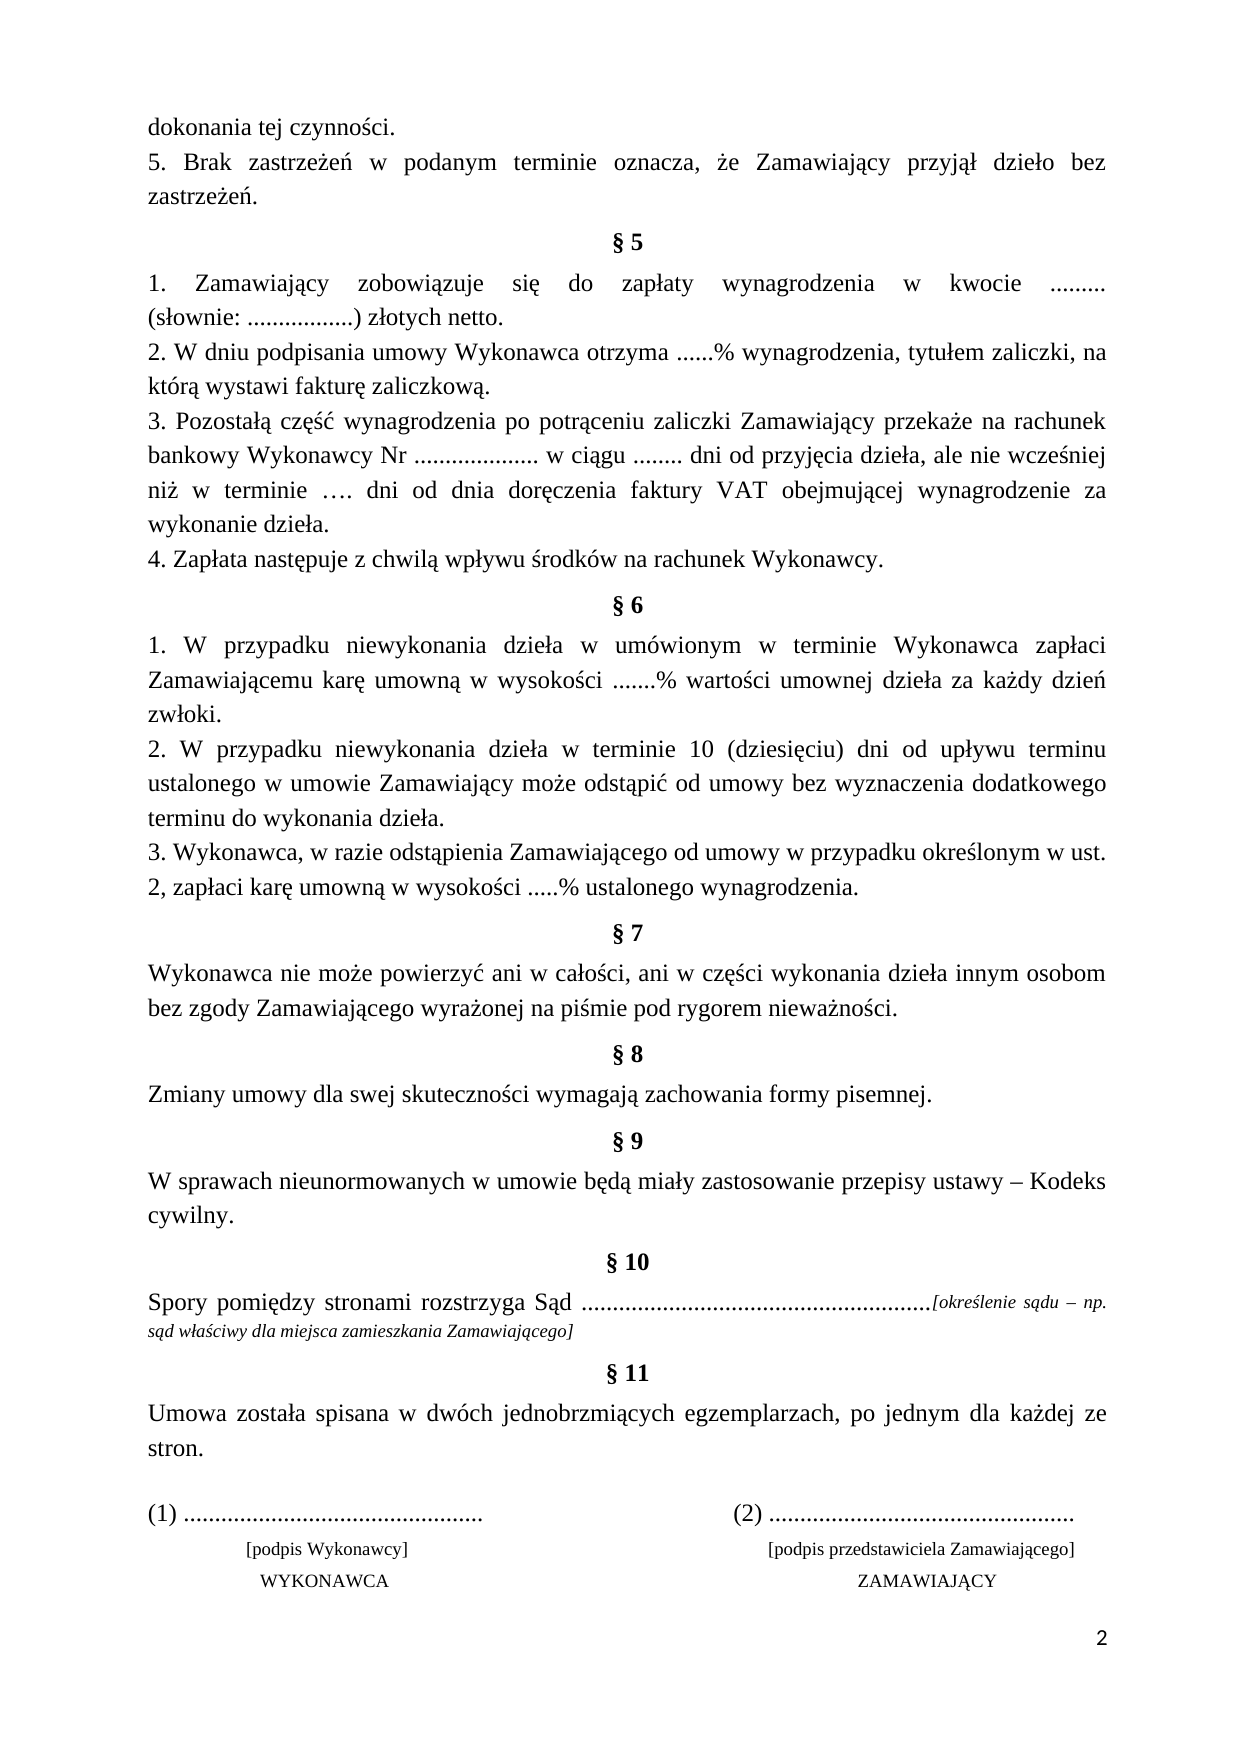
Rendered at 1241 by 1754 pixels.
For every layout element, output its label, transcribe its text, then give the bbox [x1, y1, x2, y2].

text [podpis Wykonawcy] [podpis przedstawiciela Zamawiającego] [148, 1538, 1107, 1560]
text Wykonawca nie może powierzyć ani w całości, ani w części wykonania dzieła innym osobom bez zgody Zamawiającego wyrażonej na piśmie pod rygorem nieważności. [148, 958, 1107, 1022]
text (1) ................................................ (2) ................................................. [148, 1498, 1107, 1527]
text W sprawach nieunormowanych w umowie będą miały zastosowanie przepisy ustawy – Kodeks cywilny. [148, 1166, 1107, 1229]
text 3. Pozostałą część wynagrodzenia po potrąceniu zaliczki Zamawiający przekaże na rachunek bankowy Wykonawcy Nr .................... w ciągu ........ dni od przyjęcia dzieła, ale nie wcześniej niż w terminie …. dni od dnia doręczenia faktury VAT obejmującej wynagrodzenie za wykonanie dzieła. [148, 406, 1107, 538]
text Spory pomiędzy stronami rozstrzyga Sąd ........................................................[określenie sądu – np. sąd właściwy dla miejsca zamieszkania Zamawiającego] [148, 1287, 1107, 1342]
text 1. Zamawiający zobowiązuje się do zapłaty wynagrodzenia w kwocie ......... (słownie: .................) złotych netto. [148, 268, 1107, 331]
text § 6 [148, 590, 1107, 619]
text dokonania tej czynności. [148, 112, 1107, 141]
text Zmiany umowy dla swej skuteczności wymagają zachowania formy pisemnej. [148, 1079, 1107, 1108]
text § 10 [148, 1247, 1107, 1276]
text WYKONAWCA ZAMAWIAJĄCY [148, 1570, 1107, 1592]
text § 7 [148, 918, 1107, 947]
text § 8 [148, 1039, 1107, 1068]
text Umowa została spisana w dwóch jednobrzmiących egzemplarzach, po jednym dla każdej ze stron. [148, 1398, 1107, 1462]
text § 11 [148, 1358, 1107, 1387]
text 1. W przypadku niewykonania dzieła w umówionym w terminie Wykonawca zapłaci Zamawiającemu karę umowną w wysokości .......% wartości umownej dzieła za każdy dzień zwłoki. [148, 630, 1107, 728]
text 4. Zapłata następuje z chwilą wpływu środków na rachunek Wykonawcy. [148, 544, 1107, 572]
text 5. Brak zastrzeżeń w podanym terminie oznacza, że Zamawiający przyjął dzieło bez zastrzeżeń. [148, 147, 1107, 210]
text § 5 [148, 227, 1107, 256]
text 3. Wykonawca, w razie odstąpienia Zamawiającego od umowy w przypadku określonym w ust. 2, zapłaci karę umowną w wysokości .....% ustalonego wynagrodzenia. [148, 837, 1107, 900]
text 2. W dniu podpisania umowy Wykonawca otrzyma ......% wynagrodzenia, tytułem zaliczki, na którą wystawi fakturę zaliczkową. [148, 337, 1107, 400]
text 2. W przypadku niewykonania dzieła w terminie 10 (dziesięciu) dni od upływu terminu ustalonego w umowie Zamawiający może odstąpić od umowy bez wyznaczenia dodatkowego terminu do wykonania dzieła. [148, 734, 1107, 831]
text § 9 [148, 1126, 1107, 1154]
